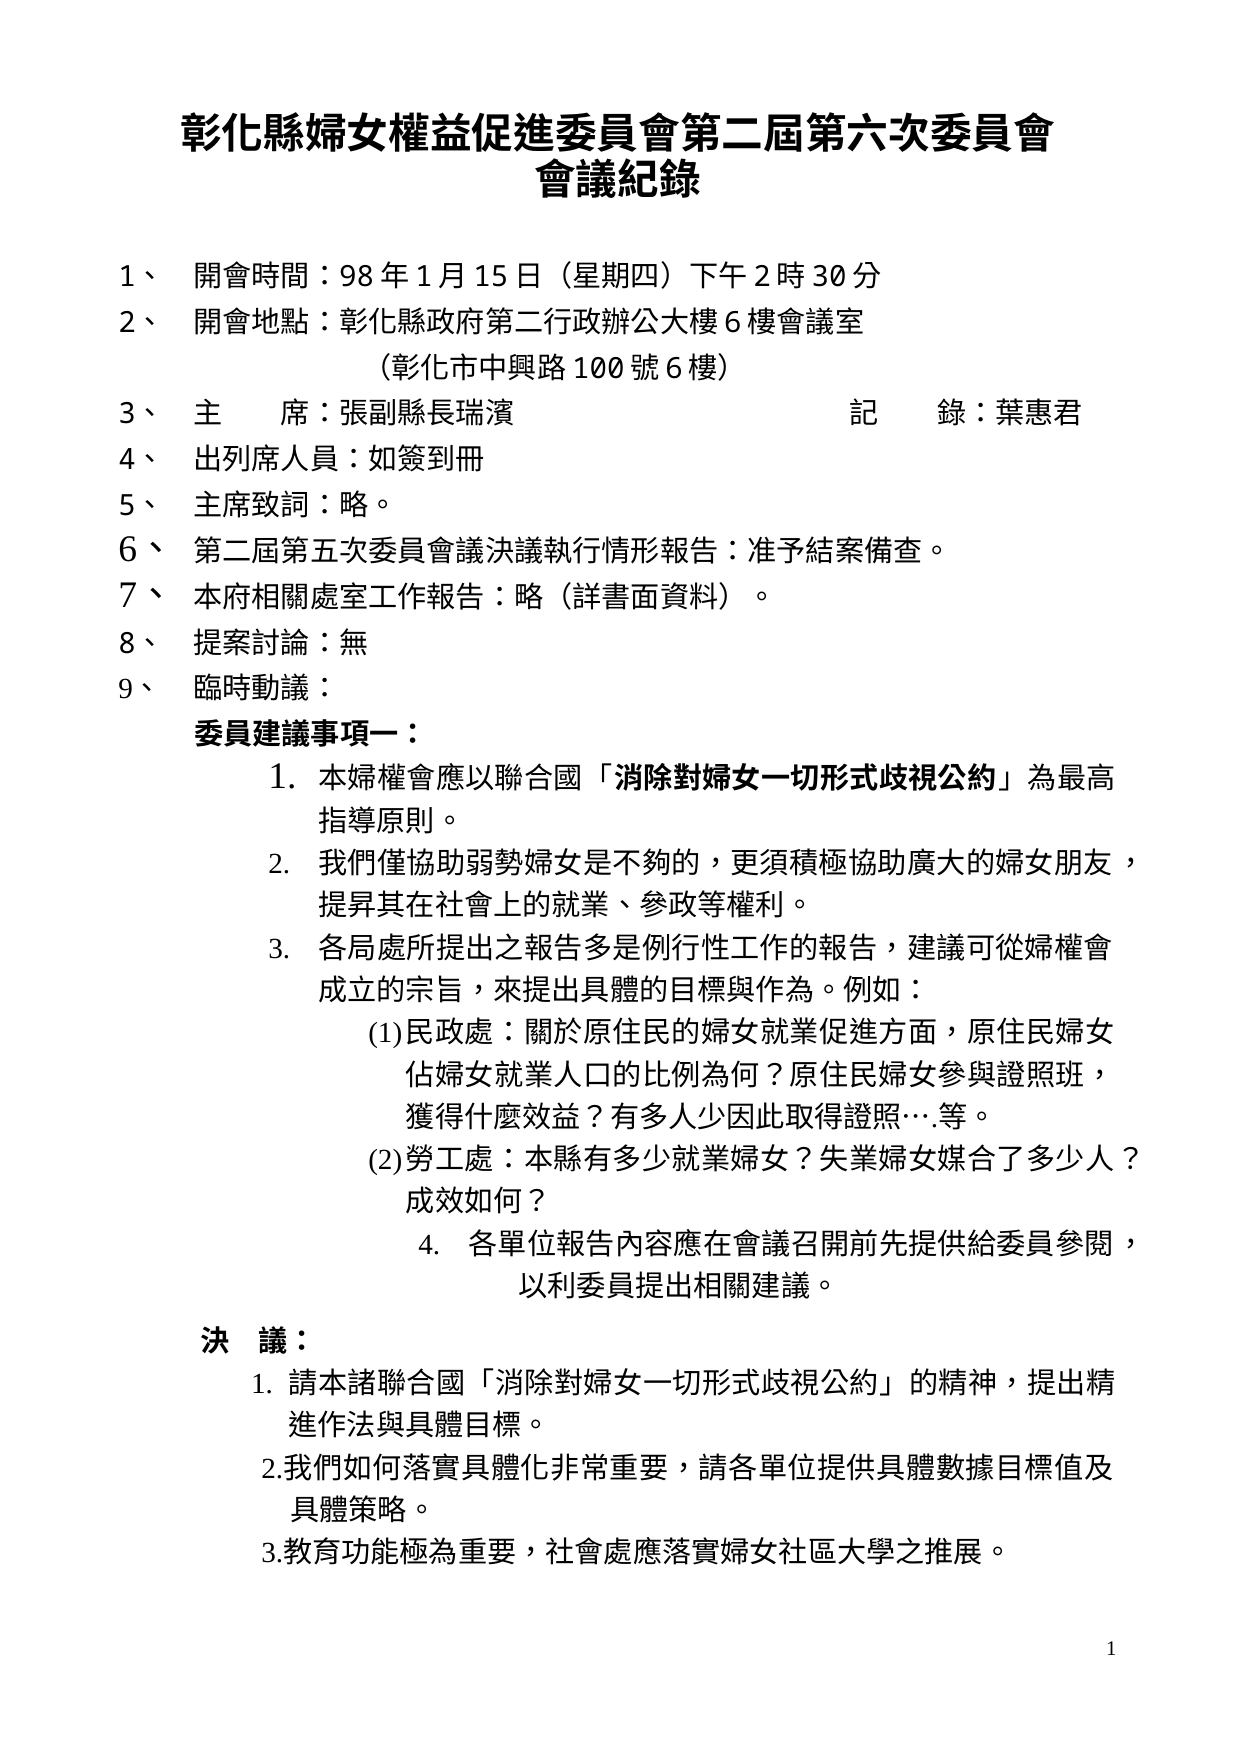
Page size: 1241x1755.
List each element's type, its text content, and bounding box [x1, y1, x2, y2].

text 3.教育功能極為重要，社會處應落實婦女社區大學之推展。 [118, 1529, 1116, 1571]
text 委員建議事項一： [168, 708, 1116, 754]
list 提案討論：無 [118, 616, 1116, 662]
text 會議紀錄 [118, 158, 1116, 204]
list 各局處所提出之報告多是例行性工作的報告，建議可從婦權會成立的宗旨，來提出具體的目標與作為。例如： [268, 924, 1116, 1009]
list 本婦權會應以聯合國「消除對婦女一切形式歧視公約」為最高指導原則。 [268, 754, 1116, 840]
list 主 席：張副縣長瑞濱 記 錄：葉惠君 [118, 387, 1116, 433]
text 彰化縣婦女權益促進委員會第二屆第六次委員會 [118, 112, 1116, 158]
list 開會地點：彰化縣政府第二行政辦公大樓6樓會議室 [118, 296, 1116, 341]
list 各單位報告內容應在會議召開前先提供給委員參閱，以利委員提出相關建議。 [418, 1220, 1116, 1305]
text （彰化市中興路100號6樓） [362, 341, 1116, 387]
list 主席致詞：略。 [118, 479, 1116, 525]
list 我們僅協助弱勢婦女是不夠的，更須積極協助廣大的婦女朋友，提昇其在社會上的就業、參政等權利。 [268, 840, 1116, 924]
text 2.我們如何落實具體化非常重要，請各單位提供具體數據目標值及具體策略。 [261, 1444, 1116, 1529]
list 請本諸聯合國「消除對婦女一切形式歧視公約」的精神，提出精進作法與具體目標。 [251, 1360, 1116, 1444]
list 臨時動議： [118, 662, 1116, 708]
list 本府相關處室工作報告：略（詳書面資料）。 [118, 571, 1116, 616]
text 決 議： [118, 1317, 1116, 1360]
list 出列席人員：如簽到冊 [118, 433, 1116, 479]
list 民政處：關於原住民的婦女就業促進方面，原住民婦女佔婦女就業人口的比例為何？原住民婦女參與證照班，獲得什麼效益？有多人少因此取得證照….等。 [368, 1009, 1116, 1136]
list 勞工處：本縣有多少就業婦女？失業婦女媒合了多少人？成效如何？ [368, 1136, 1116, 1220]
list 開會時間：98年1月15日（星期四）下午2時30分 [118, 250, 1116, 296]
list 第二屆第五次委員會議決議執行情形報告：准予結案備查。 [118, 525, 1116, 571]
